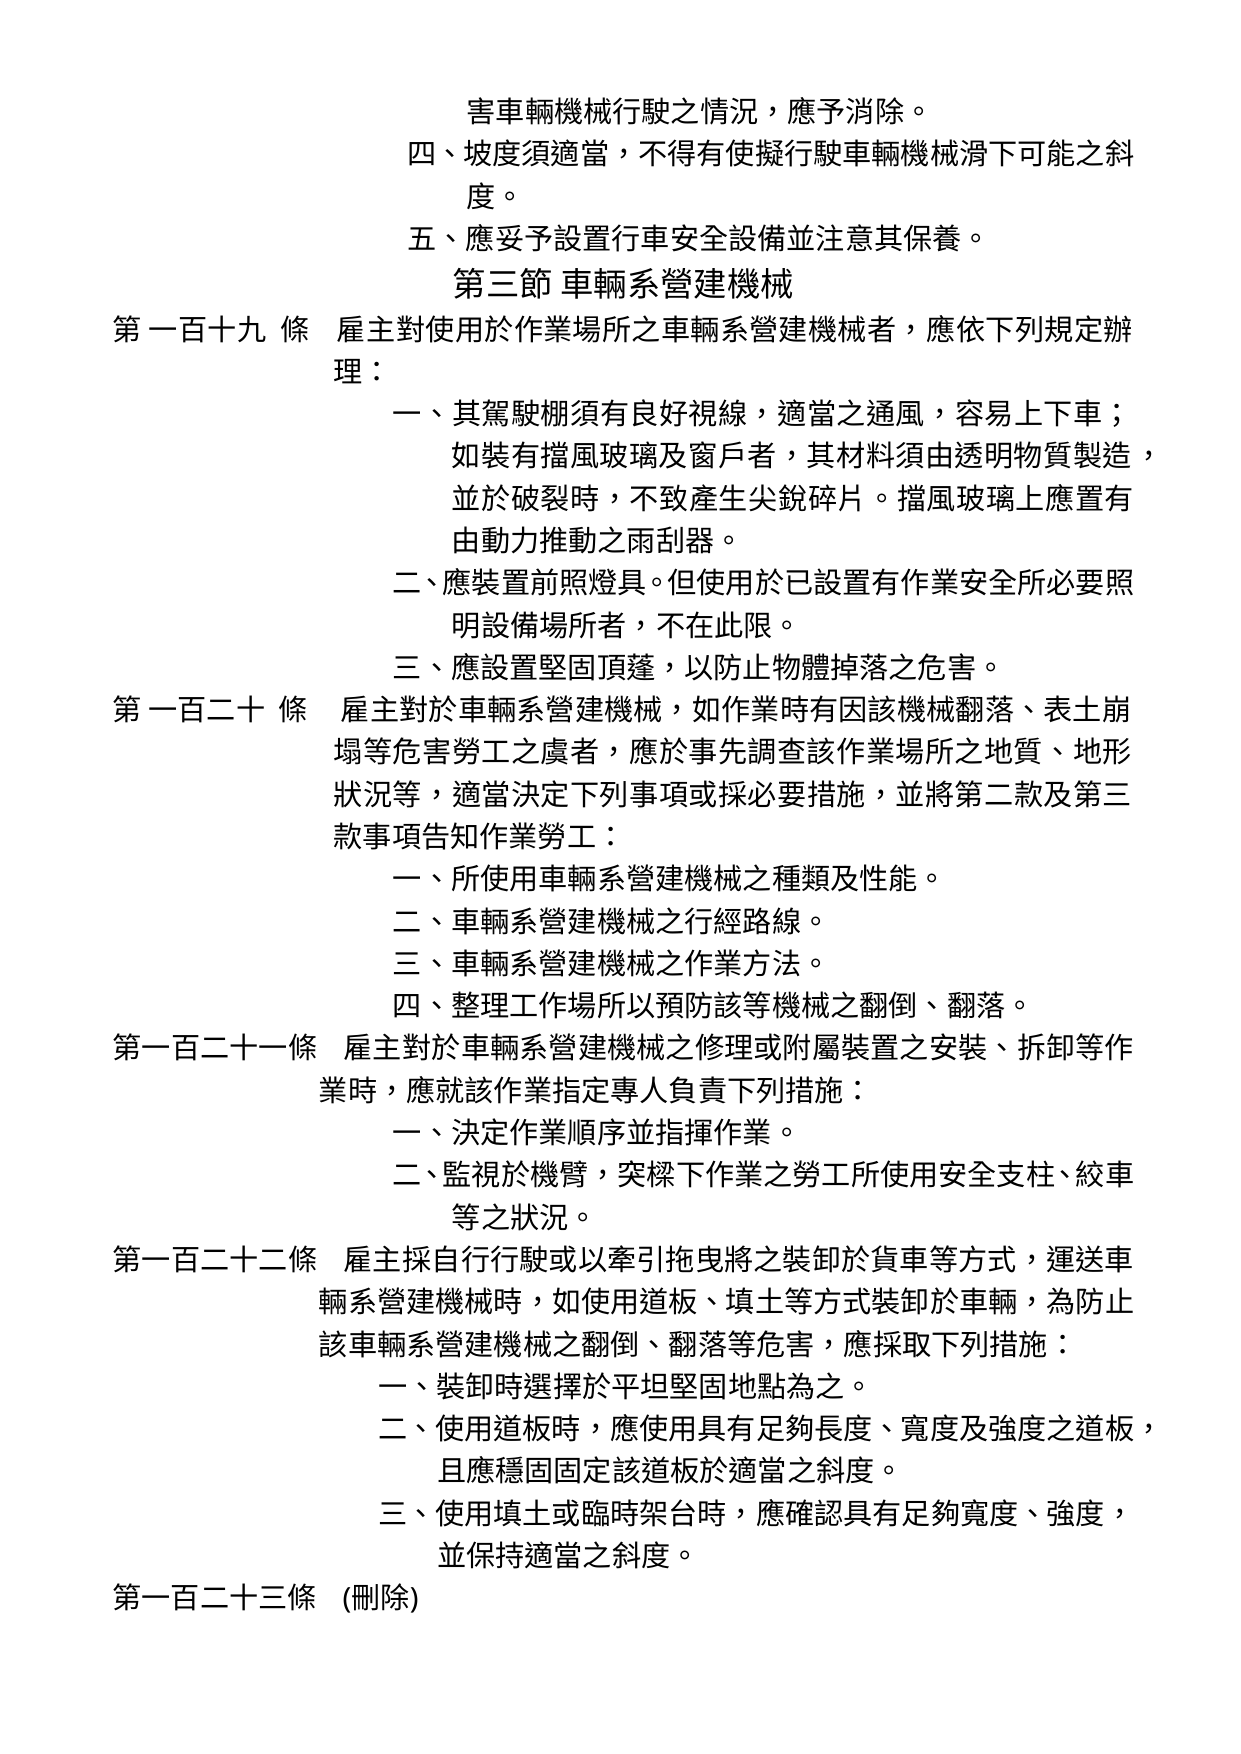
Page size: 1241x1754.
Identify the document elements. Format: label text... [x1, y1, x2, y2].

text 第 一百十九 條 雇主對使用於作業場所之車輛系營建機械者，應依下列規定辦理： [112, 306, 1134, 391]
text 三、使用填土或臨時架台時，應確認具有足夠寬度、強度，並保持適當之斜度。 [378, 1490, 1134, 1575]
text 二、車輛系營建機械之行經路線。 [393, 898, 1134, 940]
text 四、坡度須適當，不得有使擬行駛車輛機械滑下可能之斜度。 [407, 131, 1134, 216]
text 一、決定作業順序並指揮作業。 [393, 1109, 1134, 1152]
text 第一百二十三條 (刪除) [112, 1575, 1134, 1617]
text 四、整理工作場所以預防該等機械之翻倒、翻落。 [393, 983, 1134, 1025]
text 第三節 車輛系營建機械 [112, 258, 1134, 306]
text 第 一百二十 條 雇主對於車輛系營建機械，如作業時有因該機械翻落、表土崩塌等危害勞工之虞者，應於事先調查該作業場所之地質、地形狀況等，適當決定下列事項或採必要措施，並將第二款及第三款事項告知作業勞工： [112, 687, 1134, 856]
text 二、應裝置前照燈具。但使用於已設置有作業安全所必要照明設備場所者，不在此限。 [393, 560, 1134, 644]
text 三、車輛系營建機械之作業方法。 [393, 940, 1134, 983]
text 一、裝卸時選擇於平坦堅固地點為之。 [378, 1363, 1134, 1406]
text 三、應設置堅固頂蓬，以防止物體掉落之危害。 [393, 644, 1134, 687]
text 害車輛機械行駛之情況，應予消除。 [407, 89, 1134, 131]
text 第一百二十一條 雇主對於車輛系營建機械之修理或附屬裝置之安裝、拆卸等作業時，應就該作業指定專人負責下列措施： [112, 1025, 1134, 1109]
text 二、監視於機臂，突樑下作業之勞工所使用安全支柱、絞車等之狀況。 [393, 1152, 1134, 1236]
text 一、所使用車輛系營建機械之種類及性能。 [393, 856, 1134, 898]
text 第一百二十二條 雇主採自行行駛或以牽引拖曳將之裝卸於貨車等方式，運送車輛系營建機械時，如使用道板、填土等方式裝卸於車輛，為防止該車輛系營建機械之翻倒、翻落等危害，應採取下列措施： [112, 1236, 1134, 1363]
text 五、應妥予設置行車安全設備並注意其保養。 [407, 216, 1134, 258]
text 一、其駕駛棚須有良好視線，適當之通風，容易上下車；如裝有擋風玻璃及窗戶者，其材料須由透明物質製造，並於破裂時，不致產生尖銳碎片。擋風玻璃上應置有由動力推動之雨刮器。 [393, 391, 1134, 560]
text 二、使用道板時，應使用具有足夠長度、寬度及強度之道板，且應穩固固定該道板於適當之斜度。 [378, 1406, 1134, 1490]
